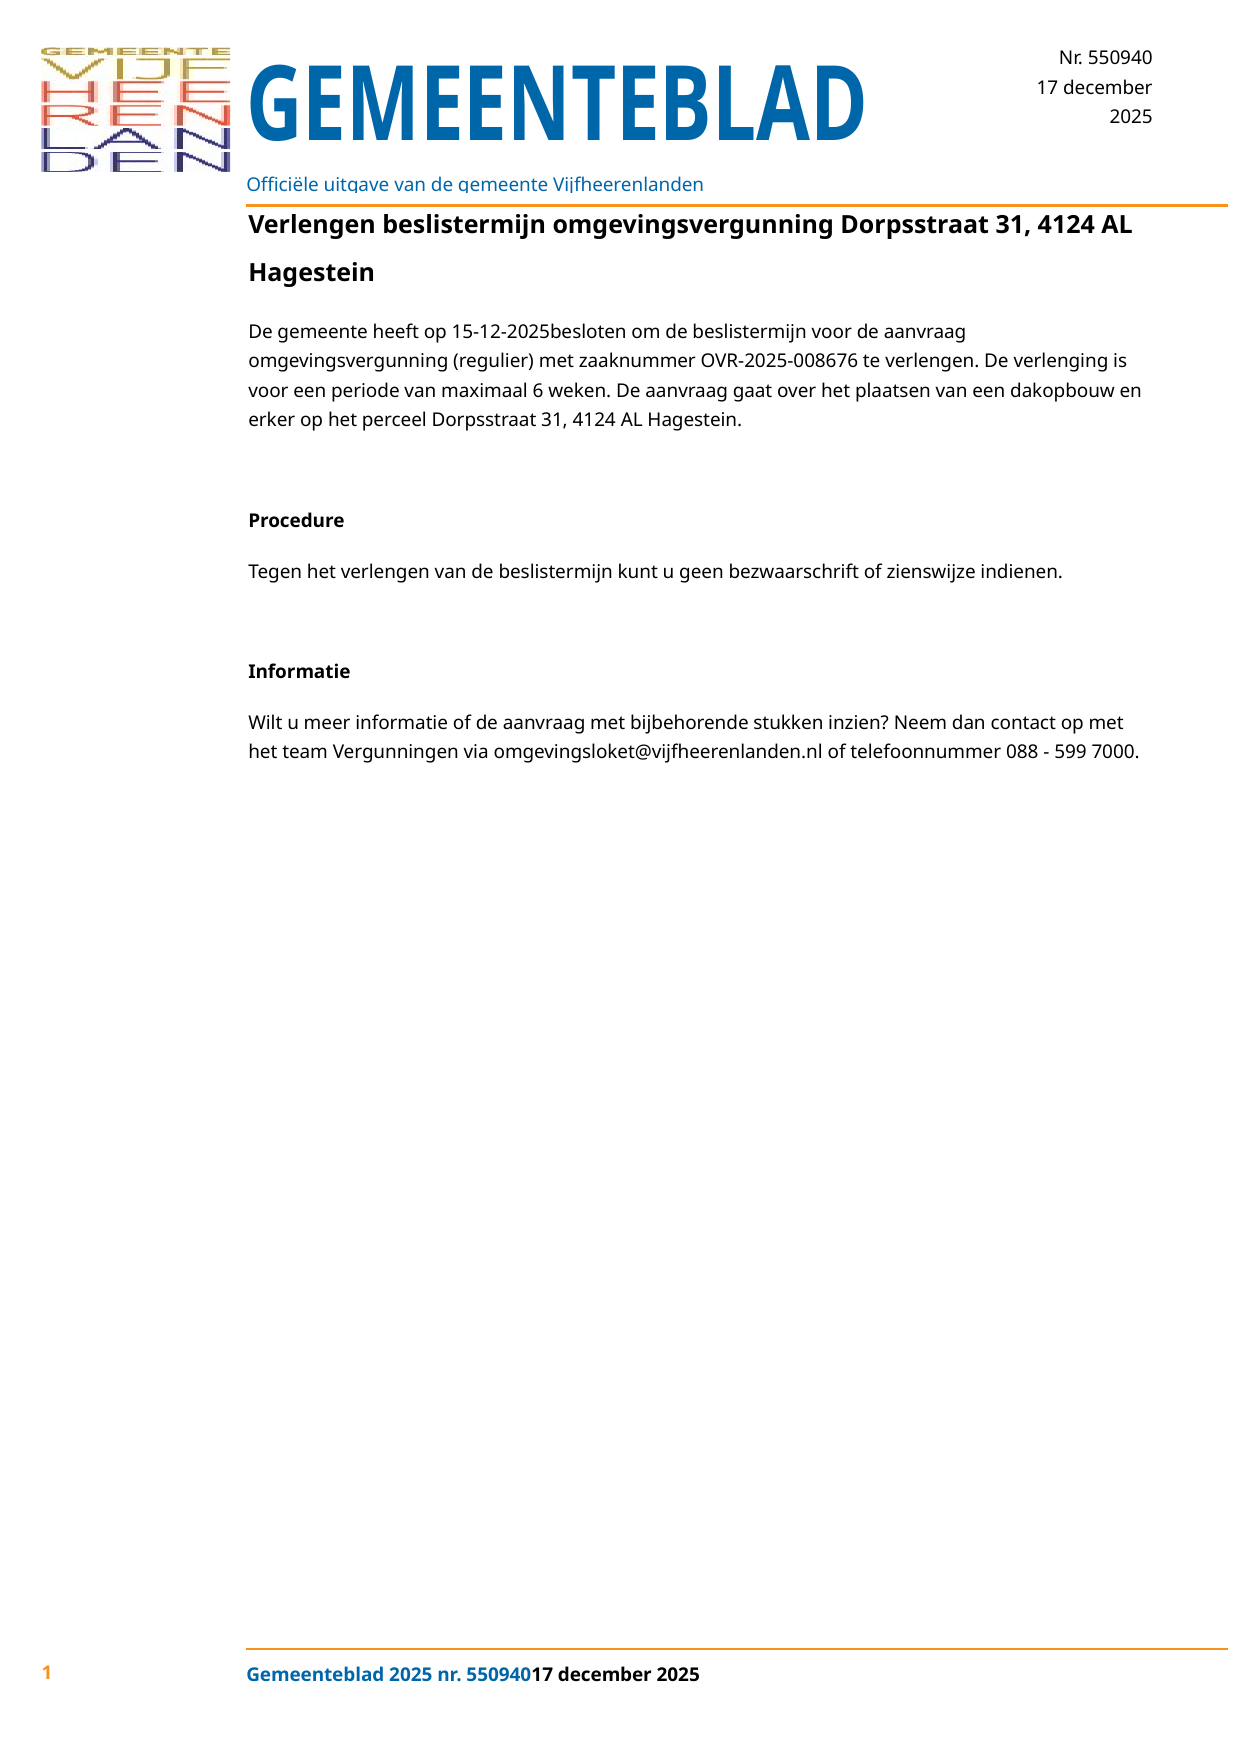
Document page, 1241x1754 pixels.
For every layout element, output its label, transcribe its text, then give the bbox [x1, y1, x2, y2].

text De gemeente heeft op 15-12-2025besloten om de beslistermijn voor de aanvraag omgevingsvergunning (regulier) met zaaknummer OVR-2025-008676 te verlengen. De verlenging is voor een periode van maximaal 6 weken. De aanvraag gaat over het plaatsen van een dakopbouw en erker op het perceel Dorpsstraat 31, 4124 AL Hagestein. [248, 318, 1152, 432]
text Informatie [248, 659, 1152, 684]
text Tegen het verlengen van de beslistermijn kunt u geen bezwaarschrift of zienswijze indienen. [248, 558, 1152, 584]
picture [41, 47, 231, 172]
text Wilt u meer informatie of de aanvraag met bijbehorende stukken inzien? Neem dan contact op met het team Vergunningen via omgevingsloket@vijfheerenlanden.nl of telefoonnummer 088 - 599 7000. [248, 709, 1152, 764]
text Verlengen beslistermijn omgevingsvergunning Dorpsstraat 31, 4124 AL Hagestein [248, 207, 1152, 288]
text Procedure [248, 507, 1152, 533]
